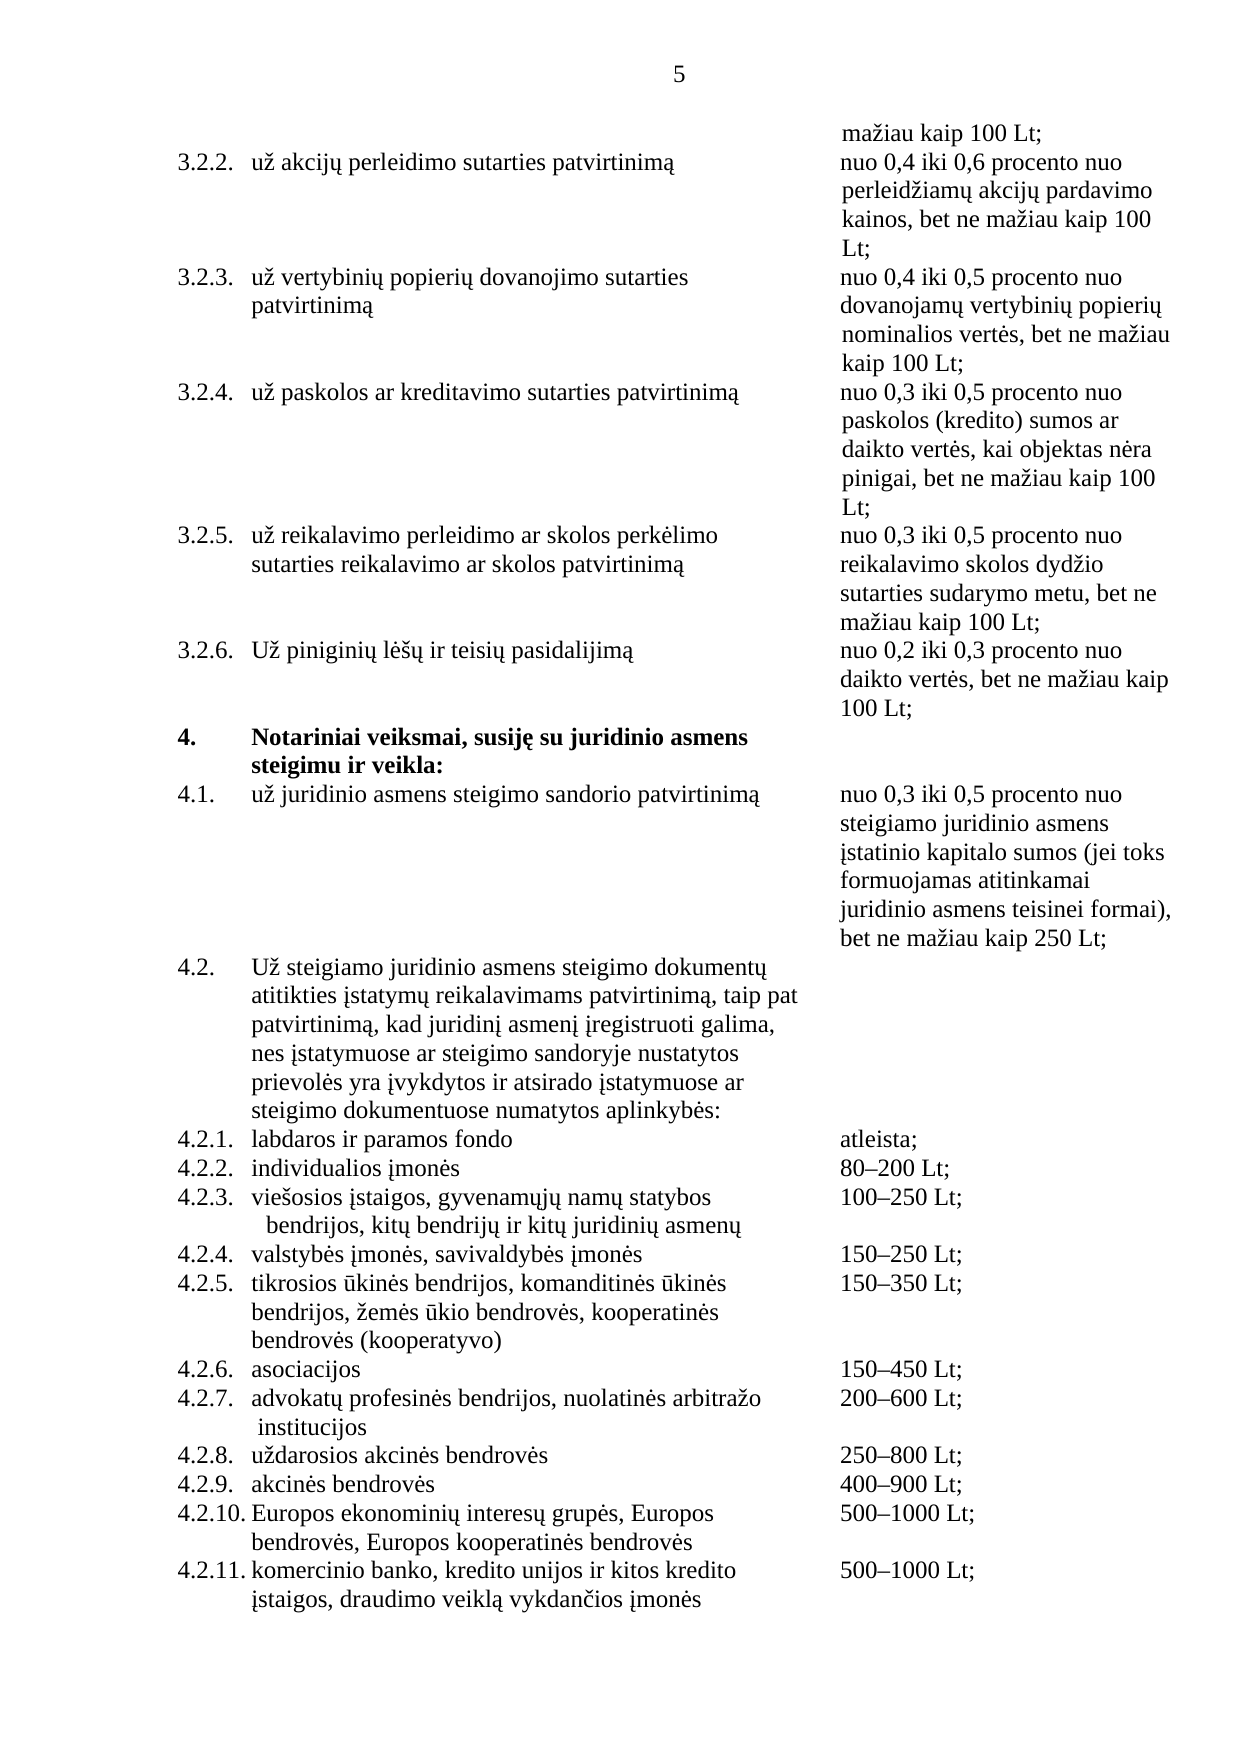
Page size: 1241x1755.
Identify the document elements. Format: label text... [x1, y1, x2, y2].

text 4.2.2. individualios įmonės 80–200 Lt; [177, 1153, 1181, 1182]
text 4.2.7. advokatų profesinės bendrijos, nuolatinės arbitražo 200–600 Lt; [177, 1383, 1181, 1412]
text 4.2.3. viešosios įstaigos, gyvenamųjų namų statybos 100–250 Lt; [177, 1182, 1181, 1211]
text 4.2. Už steigiamo juridinio asmens steigimo dokumentų [177, 952, 1181, 981]
text atitikties įstatymų reikalavimams patvirtinimą, taip pat [177, 981, 1181, 1009]
text steigimo dokumentuose numatytos aplinkybės: [177, 1096, 1181, 1124]
text 4.2.9. akcinės bendrovės 400–900 Lt; [177, 1469, 1181, 1498]
text bendrijos, kitų bendrijų ir kitų juridinių asmenų [177, 1211, 1181, 1239]
text daikto vertės, bet ne mažiau kaip [840, 664, 1181, 693]
text institucijos [177, 1412, 1181, 1441]
text 3.2.5. už reikalavimo perleidimo ar skolos perkėlimo nuo 0,3 iki 0,5 procento nuo [177, 521, 1181, 549]
text steigiamo juridinio asmens [177, 808, 1181, 837]
text Lt; [177, 492, 1181, 521]
text patvirtinimą, kad juridinį asmenį įregistruoti galima, [177, 1009, 1181, 1038]
text mažiau kaip 100 Lt; [840, 607, 1181, 636]
text 4.2.8. uždarosios akcinės bendrovės 250–800 Lt; [177, 1441, 1181, 1469]
text kaip 100 Lt; [447, 348, 1181, 377]
text steigimu ir veikla: [177, 751, 1181, 779]
text 4.2.10. Europos ekonominių interesų grupės, Europos 500–1000 Lt; [177, 1498, 1181, 1527]
text bendrijos, žemės ūkio bendrovės, kooperatinės [177, 1297, 1181, 1326]
text nes įstatymuose ar steigimo sandoryje nustatytos [177, 1038, 1181, 1067]
text daikto vertės, kai objektas nėra [177, 434, 1181, 463]
text 4.2.1. labdaros ir paramos fondo atleista; [177, 1124, 1181, 1153]
text 4.2.6. asociacijos 150–450 Lt; [177, 1354, 1181, 1383]
text paskolos (kredito) sumos ar [177, 406, 1181, 434]
text prievolės yra įvykdytos ir atsirado įstatymuose ar [177, 1067, 1181, 1096]
text sutarties sudarymo metu, bet ne [840, 578, 1181, 607]
text bendrovės (kooperatyvo) [177, 1326, 1181, 1354]
text 100 Lt; [840, 693, 1181, 722]
text 3.2.4. už paskolos ar kreditavimo sutarties patvirtinimą nuo 0,3 iki 0,5 procento nuo [177, 377, 1181, 406]
text 4. Notariniai veiksmai, susiję su juridinio asmens [177, 722, 1181, 751]
text 3.2.3. už vertybinių popierių dovanojimo sutarties nuo 0,4 iki 0,5 procento nuo [177, 262, 1181, 291]
text perleidžiamų akcijų pardavimo [177, 176, 1181, 204]
text bendrovės, Europos kooperatinės bendrovės [177, 1527, 1181, 1556]
text sutarties reikalavimo ar skolos patvirtinimą reikalavimo skolos dydžio [177, 549, 1181, 578]
text pinigai, bet ne mažiau kaip 100 [177, 463, 1181, 492]
text bet ne mažiau kaip 250 Lt; [177, 923, 1181, 952]
text formuojamas atitinkamai [177, 866, 1181, 894]
text 4.2.11. komercinio banko, kredito unijos ir kitos kredito 500–1000 Lt; [177, 1556, 1181, 1584]
text 3.2.2. už akcijų perleidimo sutarties patvirtinimą nuo 0,4 iki 0,6 procento nuo [177, 147, 1181, 176]
text įstaigos, draudimo veiklą vykdančios įmonės [177, 1584, 1181, 1613]
text nominalios vertės, bet ne mažiau [447, 319, 1181, 348]
text įstatinio kapitalo sumos (jei toks [177, 837, 1181, 866]
text 4.2.5. tikrosios ūkinės bendrijos, komanditinės ūkinės 150–350 Lt; [177, 1268, 1181, 1297]
text patvirtinimą dovanojamų vertybinių popierių [177, 291, 1181, 319]
text Lt; [177, 233, 1181, 262]
text 4.2.4. valstybės įmonės, savivaldybės įmonės 150–250 Lt; [177, 1239, 1181, 1268]
text kainos, bet ne mažiau kaip 100 [177, 204, 1181, 233]
text 3.2.6. Už piniginių lėšų ir teisių pasidalijimą nuo 0,2 iki 0,3 procento nuo [177, 636, 1181, 664]
text 4.1. už juridinio asmens steigimo sandorio patvirtinimą nuo 0,3 iki 0,5 procento nuo [177, 779, 1181, 808]
text juridinio asmens teisinei formai), [177, 894, 1181, 923]
text mažiau kaip 100 Lt; [177, 118, 1181, 147]
